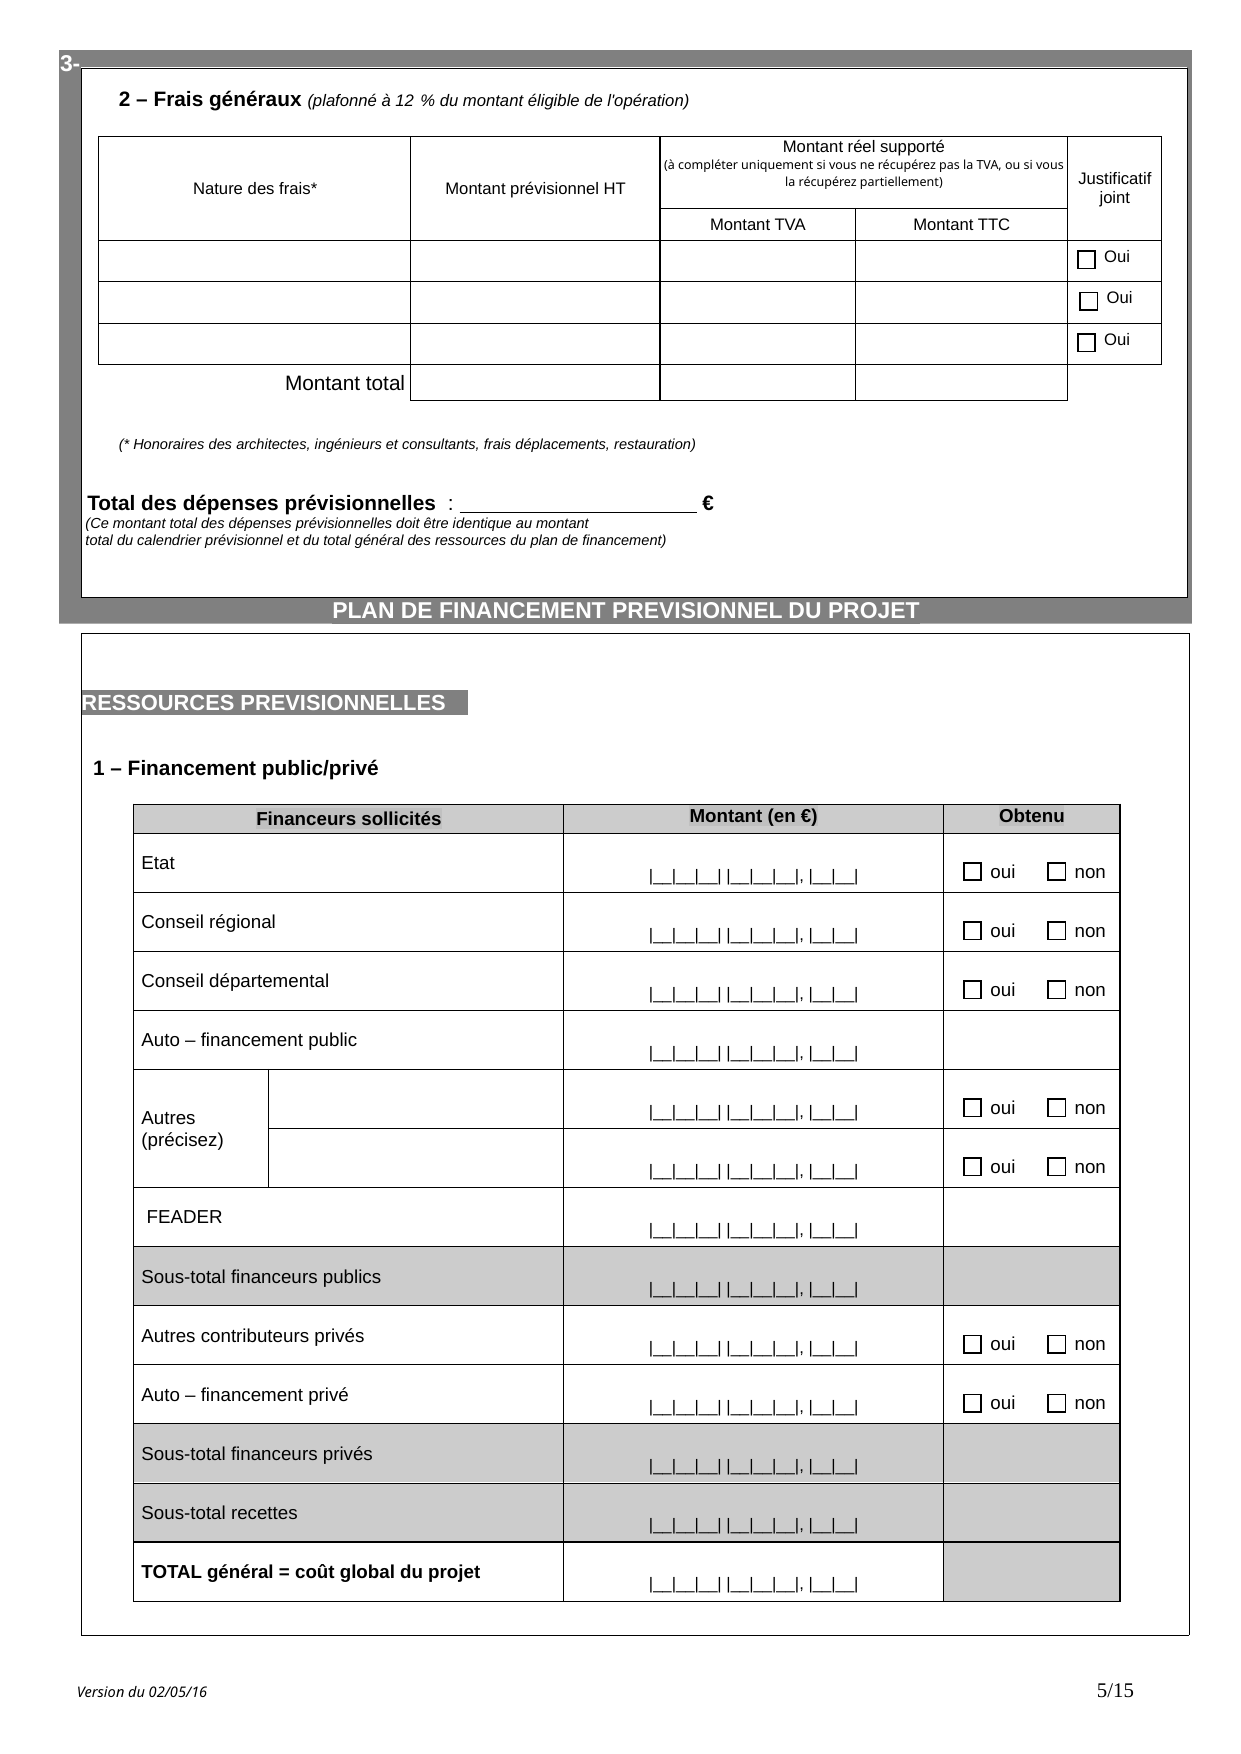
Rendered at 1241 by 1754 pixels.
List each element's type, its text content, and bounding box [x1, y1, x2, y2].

table_cell [99, 282, 410, 322]
table_cell |__|__|__| |__|__|__|, |__|__| [564, 1543, 943, 1601]
table_cell [661, 324, 855, 364]
table_cell Autres contributeurs privés [134, 1306, 563, 1364]
table_cell |__|__|__| |__|__|__|, |__|__| [564, 1365, 943, 1423]
table_cell [856, 365, 1067, 400]
table_header Nature des frais* [99, 137, 410, 240]
table_cell |__|__|__| |__|__|__|, |__|__| [564, 1188, 943, 1246]
table_cell FEADER [134, 1188, 563, 1246]
table_cell Conseil départemental [134, 952, 563, 1010]
table_cell Montant TVA [661, 234, 855, 240]
table_cell Montant TTC [856, 209, 1067, 240]
table_cell Sous-total recettes [134, 1484, 563, 1541]
table_cell Auto – financement public [134, 1011, 563, 1069]
table_cell Montant total [99, 365, 410, 400]
table_cell Autres (précisez) [134, 1070, 268, 1187]
table_cell [269, 1070, 563, 1128]
table_cell |__|__|__| |__|__|__|, |__|__| [564, 1306, 943, 1364]
table_cell [944, 1484, 1119, 1541]
table_cell |__|__|__| |__|__|__|, |__|__| [564, 1247, 943, 1305]
table_cell Conseil régional [134, 893, 563, 951]
table_cell oui non [944, 1129, 1119, 1187]
table_cell |__|__|__| |__|__|__|, |__|__| [564, 1129, 943, 1187]
table_cell |__|__|__| |__|__|__|, |__|__| [564, 893, 943, 951]
table_cell [661, 241, 855, 281]
table_header Financeurs sollicités [134, 805, 563, 833]
table_cell Sous-total financeurs publics [134, 1247, 563, 1305]
table_cell oui non [944, 952, 1119, 1010]
text 3- PLAN DE FINANCEMENT PREVISIONNEL DU PROJET [59, 50, 1193, 624]
table_cell Auto – financement privé [134, 1365, 563, 1423]
text RESSOURCES PREVISIONNELLES [82, 690, 468, 715]
table_cell [856, 282, 1067, 322]
table_cell Etat [134, 834, 563, 892]
table_header Justificatif joint [1068, 137, 1161, 240]
table_cell [856, 241, 1067, 281]
table_cell [944, 1188, 1119, 1246]
table_cell [944, 1011, 1119, 1069]
table_cell [411, 324, 659, 364]
table_cell [411, 282, 659, 322]
table_cell [856, 324, 1067, 364]
table_cell oui non [944, 1306, 1119, 1364]
table_cell [944, 1247, 1119, 1305]
table_header Obtenu [944, 805, 1119, 833]
text Total des dépenses prévisionnelles : € [82, 491, 1187, 515]
text 2 – Frais généraux (plafonné à 12 % du montant éligible de l'opération) [119, 87, 1187, 111]
table_cell [99, 241, 410, 281]
table_cell [411, 365, 659, 400]
table_cell [99, 324, 410, 364]
table_cell |__|__|__| |__|__|__|, |__|__| [564, 834, 943, 892]
table_cell oui non [944, 1365, 1119, 1423]
table_cell |__|__|__| |__|__|__|, |__|__| [564, 1011, 943, 1069]
table_cell [944, 1424, 1119, 1482]
table_cell |__|__|__| |__|__|__|, |__|__| [564, 952, 943, 1010]
table_cell Montant TVA [661, 209, 855, 215]
table_cell [944, 1543, 1119, 1601]
table_cell Sous-total financeurs privés [134, 1424, 563, 1482]
table_cell [661, 365, 855, 400]
text (Ce montant total des dépenses prévisionnelles doit être identique au montant [82, 515, 1187, 532]
table_cell [411, 241, 659, 281]
table_cell Oui [1068, 241, 1161, 281]
table_header Montant prévisionnel HT [411, 137, 659, 240]
table_header Montant réel supporté (à compléter uniquement si vous ne récupérez pas la TVA, ou si vous la récupérez partiellement) [661, 137, 1067, 208]
table_cell oui non [944, 893, 1119, 951]
table_cell TOTAL général = coût global du projet [134, 1543, 563, 1601]
table_header Montant (en €) [564, 805, 943, 833]
table_cell oui non [944, 1070, 1119, 1128]
text (* Honoraires des architectes, ingénieurs et consultants, frais déplacements, restauration) [118, 436, 1187, 453]
table_cell [269, 1129, 563, 1187]
text total du calendrier prévisionnel et du total général des ressources du plan de financement) [82, 532, 1187, 549]
table_cell |__|__|__| |__|__|__|, |__|__| [564, 1484, 943, 1541]
table_cell Oui [1068, 282, 1161, 322]
table_cell Oui [1068, 324, 1161, 364]
text 1 – Financement public/privé [93, 756, 1189, 779]
table_cell oui non [944, 834, 1119, 892]
table_cell |__|__|__| |__|__|__|, |__|__| [564, 1424, 943, 1482]
table_cell [661, 282, 855, 322]
table_cell |__|__|__| |__|__|__|, |__|__| [564, 1070, 943, 1128]
table_cell [1068, 365, 1161, 400]
